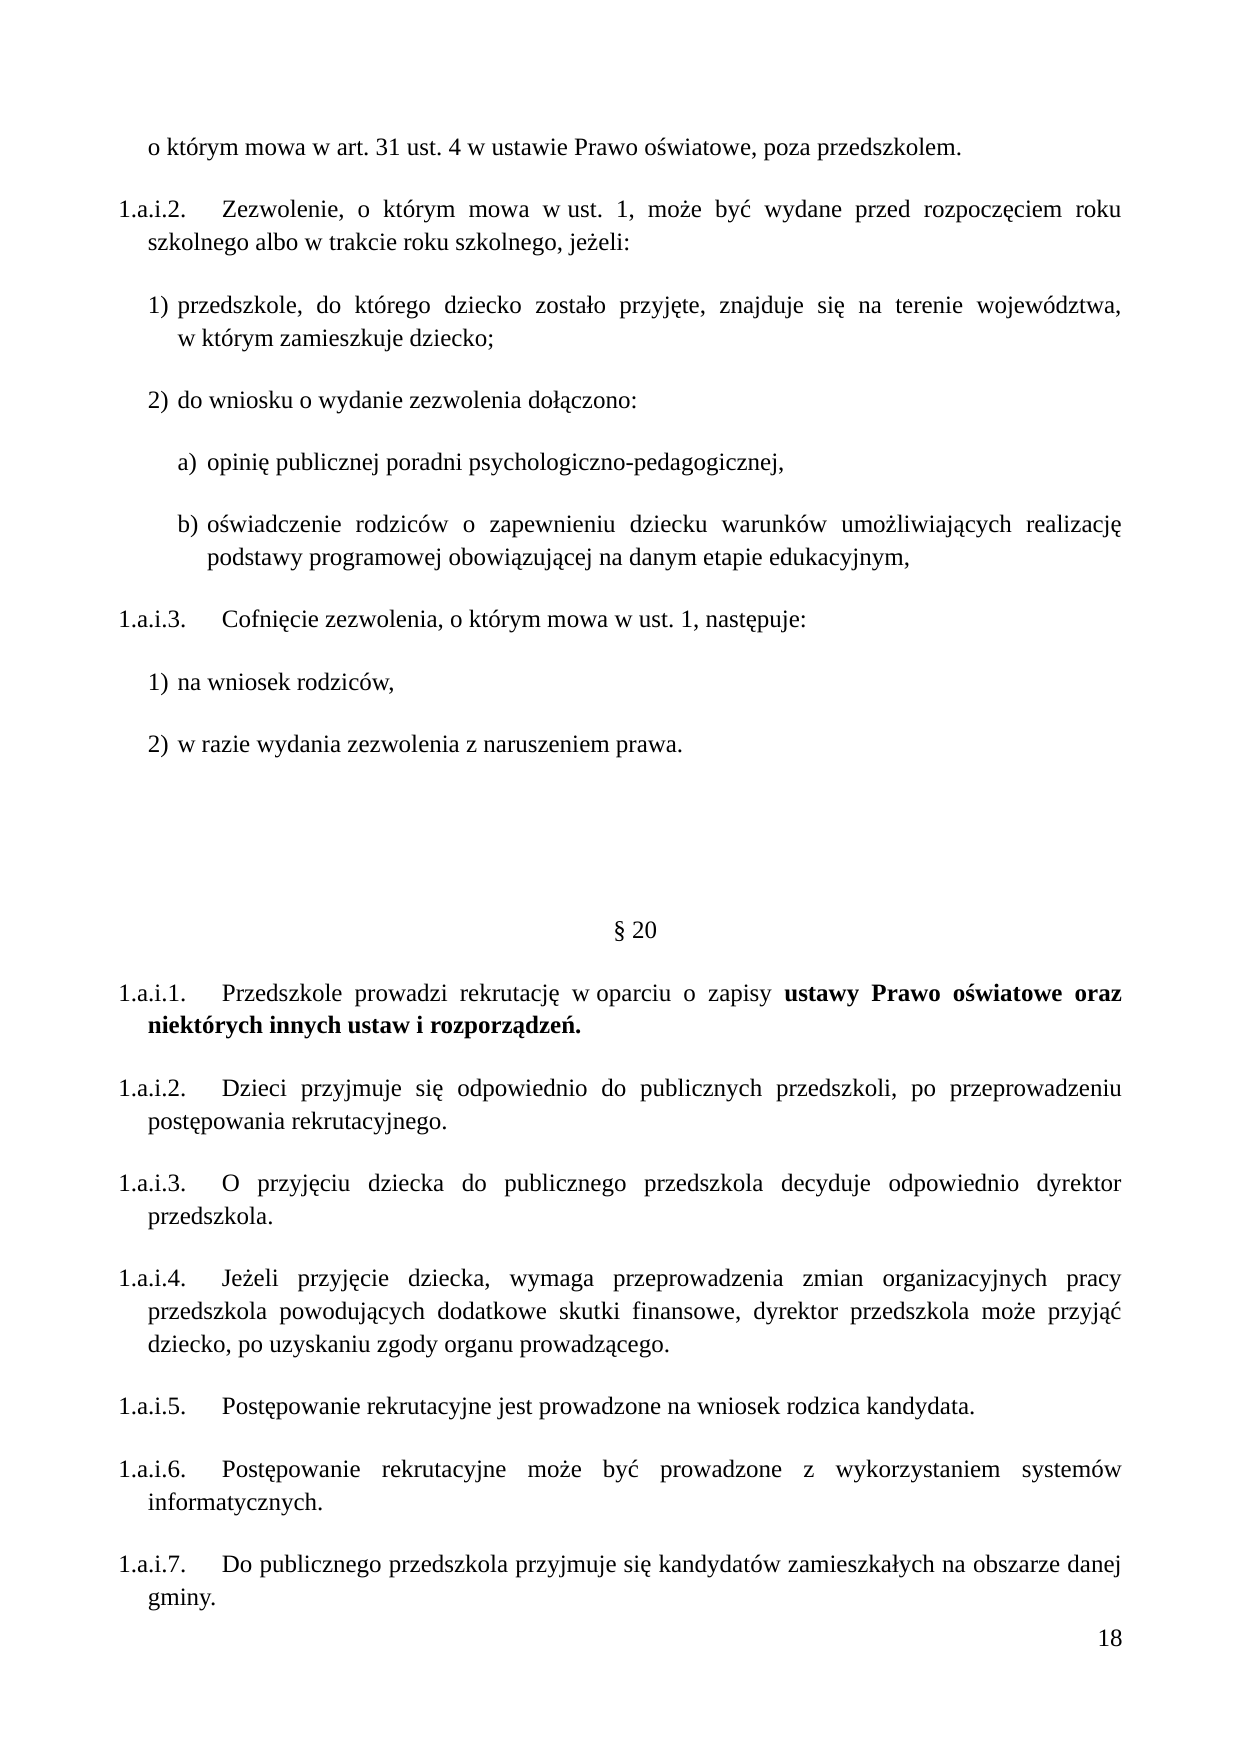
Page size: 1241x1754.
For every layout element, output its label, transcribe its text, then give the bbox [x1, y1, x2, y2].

list Jeżeli przyjęcie dziecka, wymaga przeprowadzenia zmian organizacyjnych pracy przedszkola powodujących dodatkowe skutki finansowe, dyrektor przedszkola może przyjąć dziecko, po uzyskaniu zgody organu prowadzącego. [118, 1263, 1122, 1358]
list § 20 [148, 915, 1122, 944]
list Zezwolenie, o którym mowa w ust. 1, może być wydane przed rozpoczęciem roku szkolnego albo w trakcie roku szkolnego, jeżeli: [118, 194, 1122, 256]
list Postępowanie rekrutacyjne jest prowadzone na wniosek rodzica kandydata. [118, 1391, 1122, 1420]
list Przedszkole prowadzi rekrutację w oparciu o zapisy ustawy Prawo oświatowe oraz niektórych innych ustaw i rozporządzeń. [118, 978, 1122, 1039]
list o którym mowa w art. 31 ust. 4 w ustawie Prawo oświatowe, poza przedszkolem. [118, 132, 1122, 161]
list w razie wydania zezwolenia z naruszeniem prawa. [148, 729, 1122, 758]
list na wniosek rodziców, [148, 667, 1122, 695]
list przedszkole, do którego dziecko zostało przyjęte, znajduje się na terenie województwa, w którym zamieszkuje dziecko; [148, 290, 1122, 351]
list do wniosku o wydanie zezwolenia dołączono: [148, 385, 1122, 414]
list Postępowanie rekrutacyjne może być prowadzone z wykorzystaniem systemów informatycznych. [118, 1454, 1122, 1515]
list O przyjęciu dziecka do publicznego przedszkola decyduje odpowiednio dyrektor przedszkola. [118, 1168, 1122, 1230]
list Do publicznego przedszkola przyjmuje się kandydatów zamieszkałych na obszarze danej gminy. [118, 1549, 1122, 1611]
list oświadczenie rodziców o zapewnieniu dziecku warunków umożliwiających realizację podstawy programowej obowiązującej na danym etapie edukacyjnym, [177, 509, 1122, 571]
list Dzieci przyjmuje się odpowiednio do publicznych przedszkoli, po przeprowadzeniu postępowania rekrutacyjnego. [118, 1073, 1122, 1134]
list opinię publicznej poradni psychologiczno-pedagogicznej, [177, 447, 1122, 476]
list Cofnięcie zezwolenia, o którym mowa w ust. 1, następuje: [118, 604, 1122, 633]
